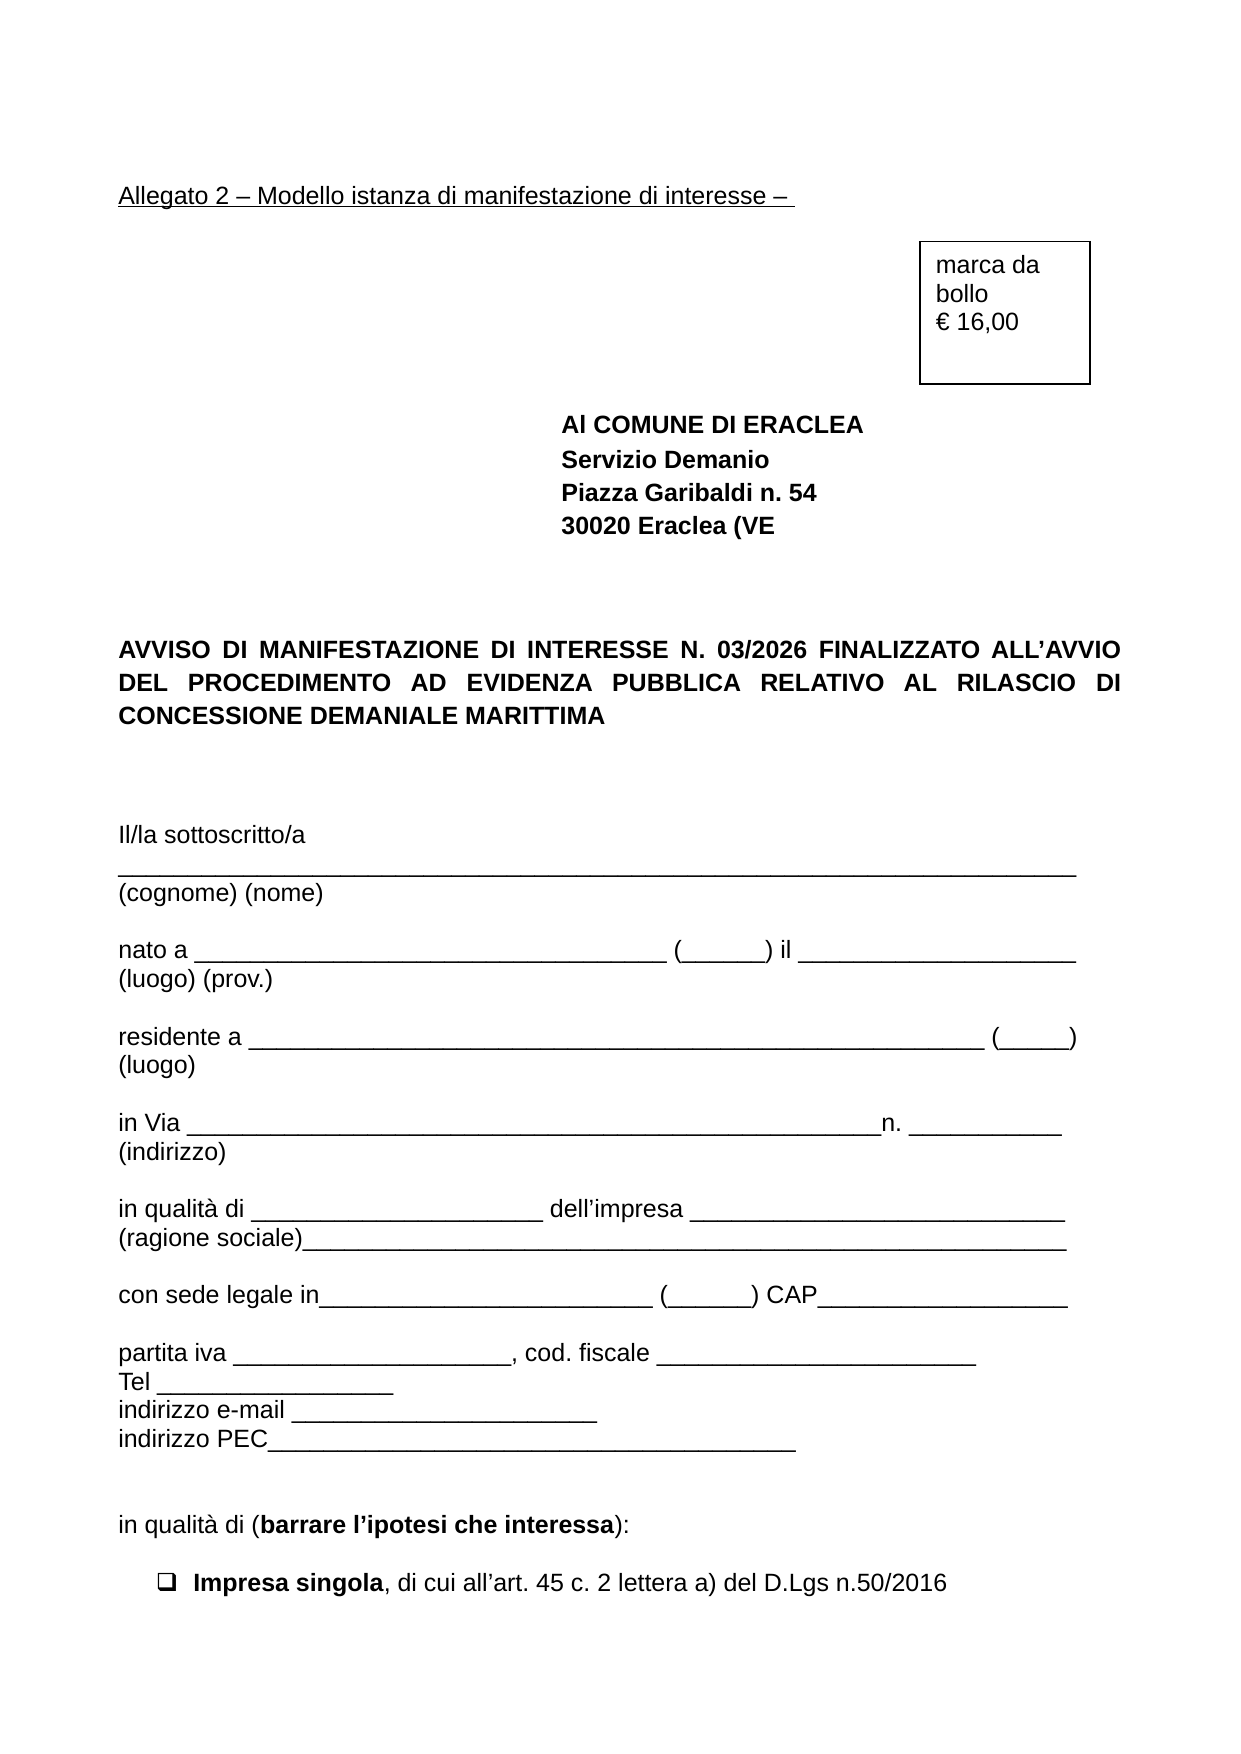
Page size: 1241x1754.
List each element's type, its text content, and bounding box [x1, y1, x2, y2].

subtitle Piazza Garibaldi n. 54 [118, 478, 1114, 507]
text (luogo) [118, 1050, 1122, 1079]
text € 16,00 [936, 307, 1074, 336]
subtitle Allegato 2 – Modello istanza di manifestazione di interesse – [118, 181, 1114, 210]
subtitle Al COMUNE DI ERACLEA [118, 406, 1114, 440]
text partita iva ____________________, cod. fiscale _______________________ [118, 1338, 1122, 1366]
text (ragione sociale)_______________________________________________________ [118, 1223, 1122, 1251]
list Impresa singola, di cui all’art. 45 c. 2 lettera a) del D.Lgs n.50/2016 [156, 1568, 1122, 1597]
text con sede legale in________________________ (______) CAP__________________ [118, 1280, 1122, 1309]
text Il/la sottoscritto/a _____________________________________________________________________ [118, 820, 1122, 878]
text (indirizzo) [118, 1136, 1122, 1165]
text indirizzo PEC______________________________________ [118, 1424, 1122, 1453]
subtitle Servizio Demanio [118, 445, 1114, 473]
subtitle 30020 Eraclea (VE [118, 511, 1114, 539]
text in Via __________________________________________________n. ___________ [118, 1108, 1122, 1136]
text AVVISO DI MANIFESTAZIONE DI INTERESSE N. 03/2026 FINALIZZATO ALL’AVVIO DEL PROCEDIMENTO AD EVIDENZA PUBBLICA RELATIVO AL RILASCIO DI CONCESSIONE DEMANIALE MARITTIMA [118, 635, 1122, 730]
text in qualità di _____________________ dell’impresa ___________________________ [118, 1194, 1122, 1223]
text (cognome) (nome) [118, 878, 1122, 906]
text marca da bollo [936, 250, 1074, 307]
text nato a __________________________________ (______) il ____________________ [118, 935, 1122, 964]
text (luogo) (prov.) [118, 964, 1122, 993]
text in qualità di (barrare l’ipotesi che interessa): [118, 1510, 1122, 1539]
text Tel _________________ [118, 1366, 1122, 1395]
text residente a _____________________________________________________ (_____) [118, 1021, 1122, 1050]
text indirizzo e-mail ______________________ [118, 1395, 1122, 1424]
